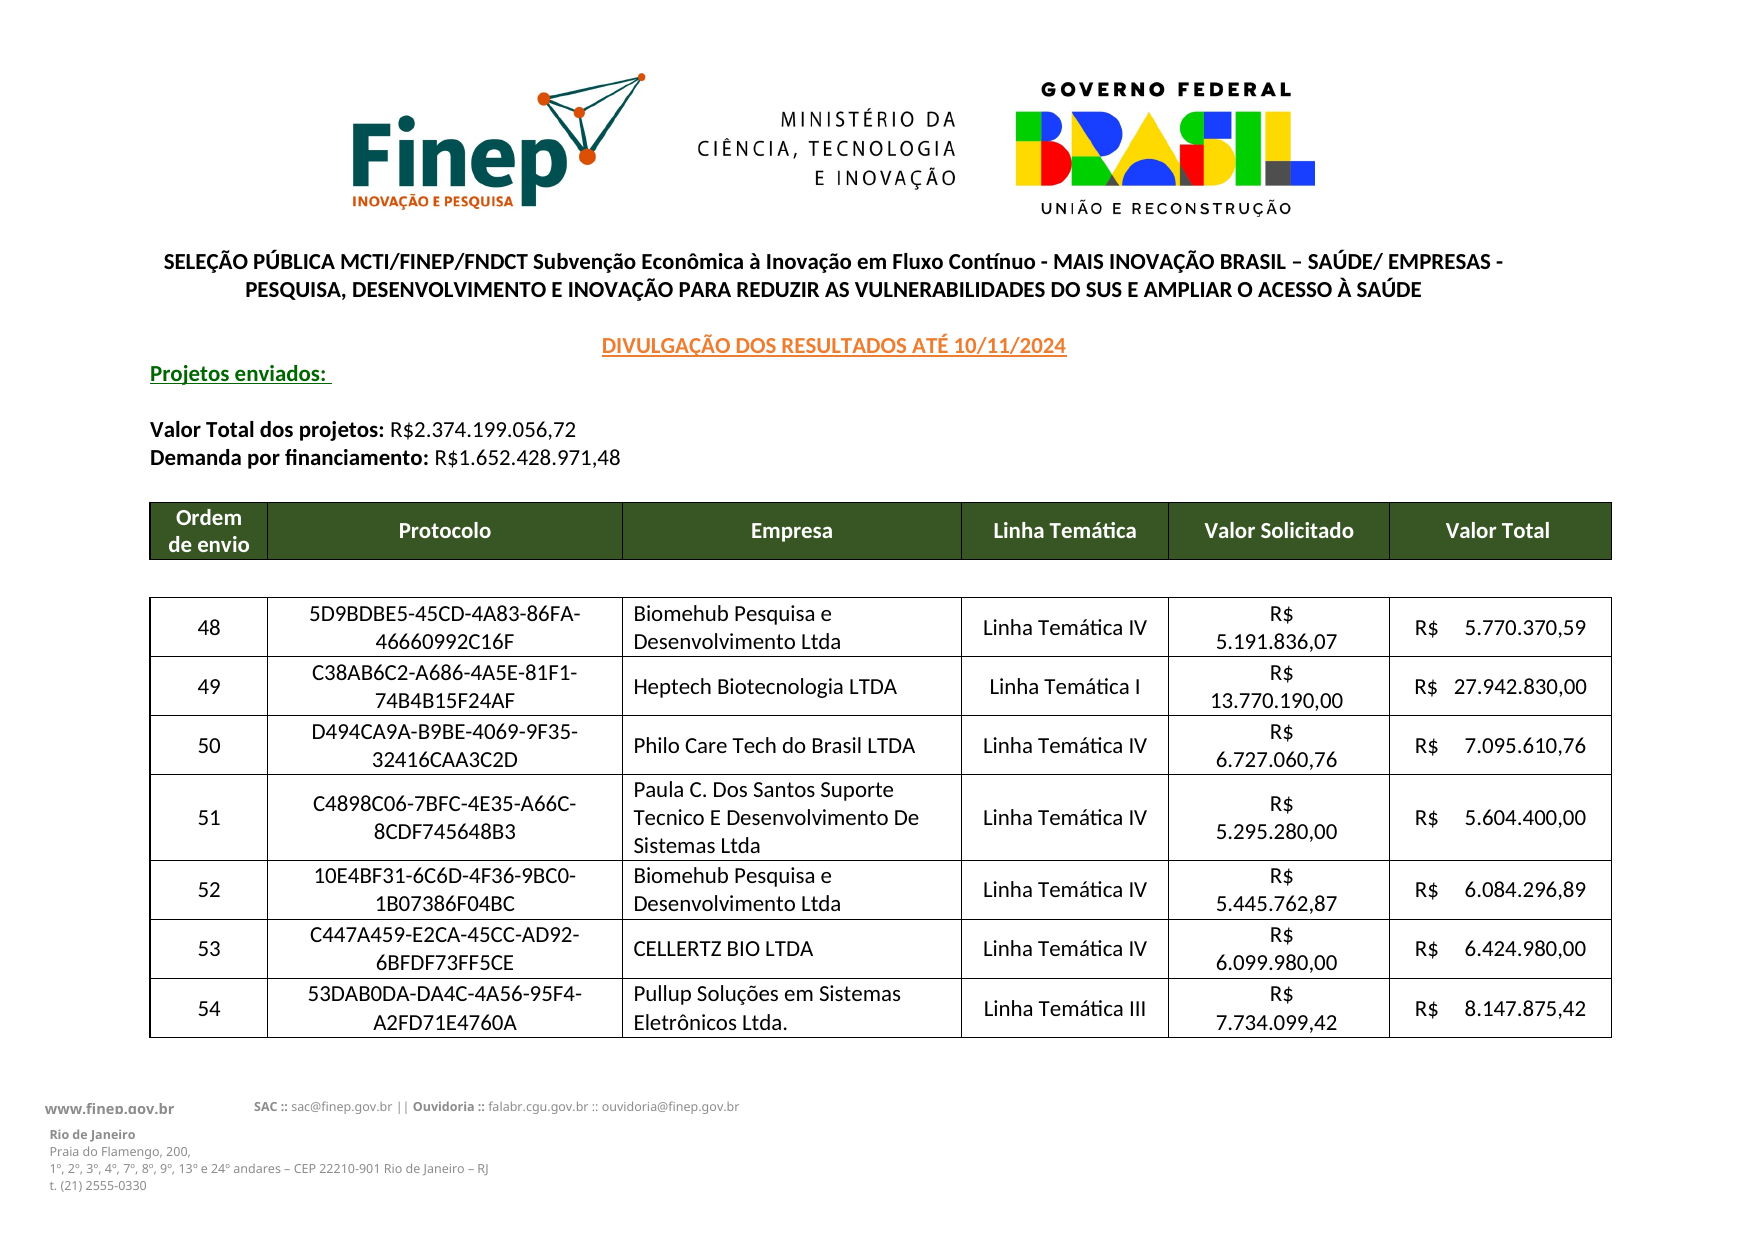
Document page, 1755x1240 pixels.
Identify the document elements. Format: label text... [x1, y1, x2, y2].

table_cell R$ 6.099.980,00 [1169, 920, 1389, 978]
table_cell CELLERTZ BIO LTDA [623, 920, 961, 978]
table_cell 52 [151, 861, 267, 918]
table_cell Linha Temática IV [962, 861, 1168, 918]
table_cell 51 [151, 775, 267, 859]
table_cell Biomehub Pesquisa e Desenvolvimento Ltda [623, 861, 961, 918]
table_cell 54 [151, 979, 267, 1037]
table_cell Linha Temática IV [962, 920, 1168, 978]
table_cell Linha Temática IV [962, 598, 1168, 656]
table_cell 10E4BF31-6C6D-4F36-9BC0-1B07386F04BC [268, 861, 622, 918]
table_cell 53DAB0DA-DA4C-4A56-95F4-A2FD71E4760A [268, 979, 622, 1037]
table_cell D494CA9A-B9BE-4069-9F35-32416CAA3C2D [268, 716, 622, 774]
table_cell R$ 5.604.400,00 [1390, 775, 1611, 859]
table_cell 48 [151, 598, 267, 656]
table_cell R$ 6.424.980,00 [1390, 920, 1611, 978]
table_cell R$ 6.727.060,76 [1169, 716, 1389, 774]
table_cell R$ 5.770.370,59 [1390, 598, 1611, 656]
table_cell Biomehub Pesquisa e Desenvolvimento Ltda [623, 598, 961, 656]
table_cell R$ 8.147.875,42 [1390, 979, 1611, 1037]
table_cell Pullup Soluções em Sistemas Eletrônicos Ltda. [623, 979, 961, 1037]
table_cell 49 [151, 657, 267, 715]
table_cell R$ 5.445.762,87 [1169, 861, 1389, 918]
table_cell Paula C. Dos Santos Suporte Tecnico E Desenvolvimento De Sistemas Ltda [623, 775, 961, 859]
table_cell R$ 5.295.280,00 [1169, 775, 1389, 859]
table_cell R$ 27.942.830,00 [1390, 657, 1611, 715]
table_cell C447A459-E2CA-45CC-AD92-6BFDF73FF5CE [268, 920, 622, 978]
table_cell R$ 13.770.190,00 [1169, 657, 1389, 715]
table_cell C38AB6C2-A686-4A5E-81F1-74B4B15F24AF [268, 657, 622, 715]
table_cell Linha Temática IV [962, 716, 1168, 774]
table_cell Heptech Biotecnologia LTDA [623, 657, 961, 715]
table_cell Linha Temática I [962, 657, 1168, 715]
table_cell R$ 6.084.296,89 [1390, 861, 1611, 918]
table_cell Linha Temática III [962, 979, 1168, 1037]
table_cell C4898C06-7BFC-4E35-A66C-8CDF745648B3 [268, 775, 622, 859]
table_cell R$ 5.191.836,07 [1169, 598, 1389, 656]
table_cell R$ 7.095.610,76 [1390, 716, 1611, 774]
table_cell 5D9BDBE5-45CD-4A83-86FA-46660992C16F [268, 598, 622, 656]
table_cell 50 [151, 716, 267, 774]
table_cell Linha Temática IV [962, 775, 1168, 859]
table_cell 53 [151, 920, 267, 978]
table_cell Philo Care Tech do Brasil LTDA [623, 716, 961, 774]
table_cell R$ 7.734.099,42 [1169, 979, 1389, 1037]
